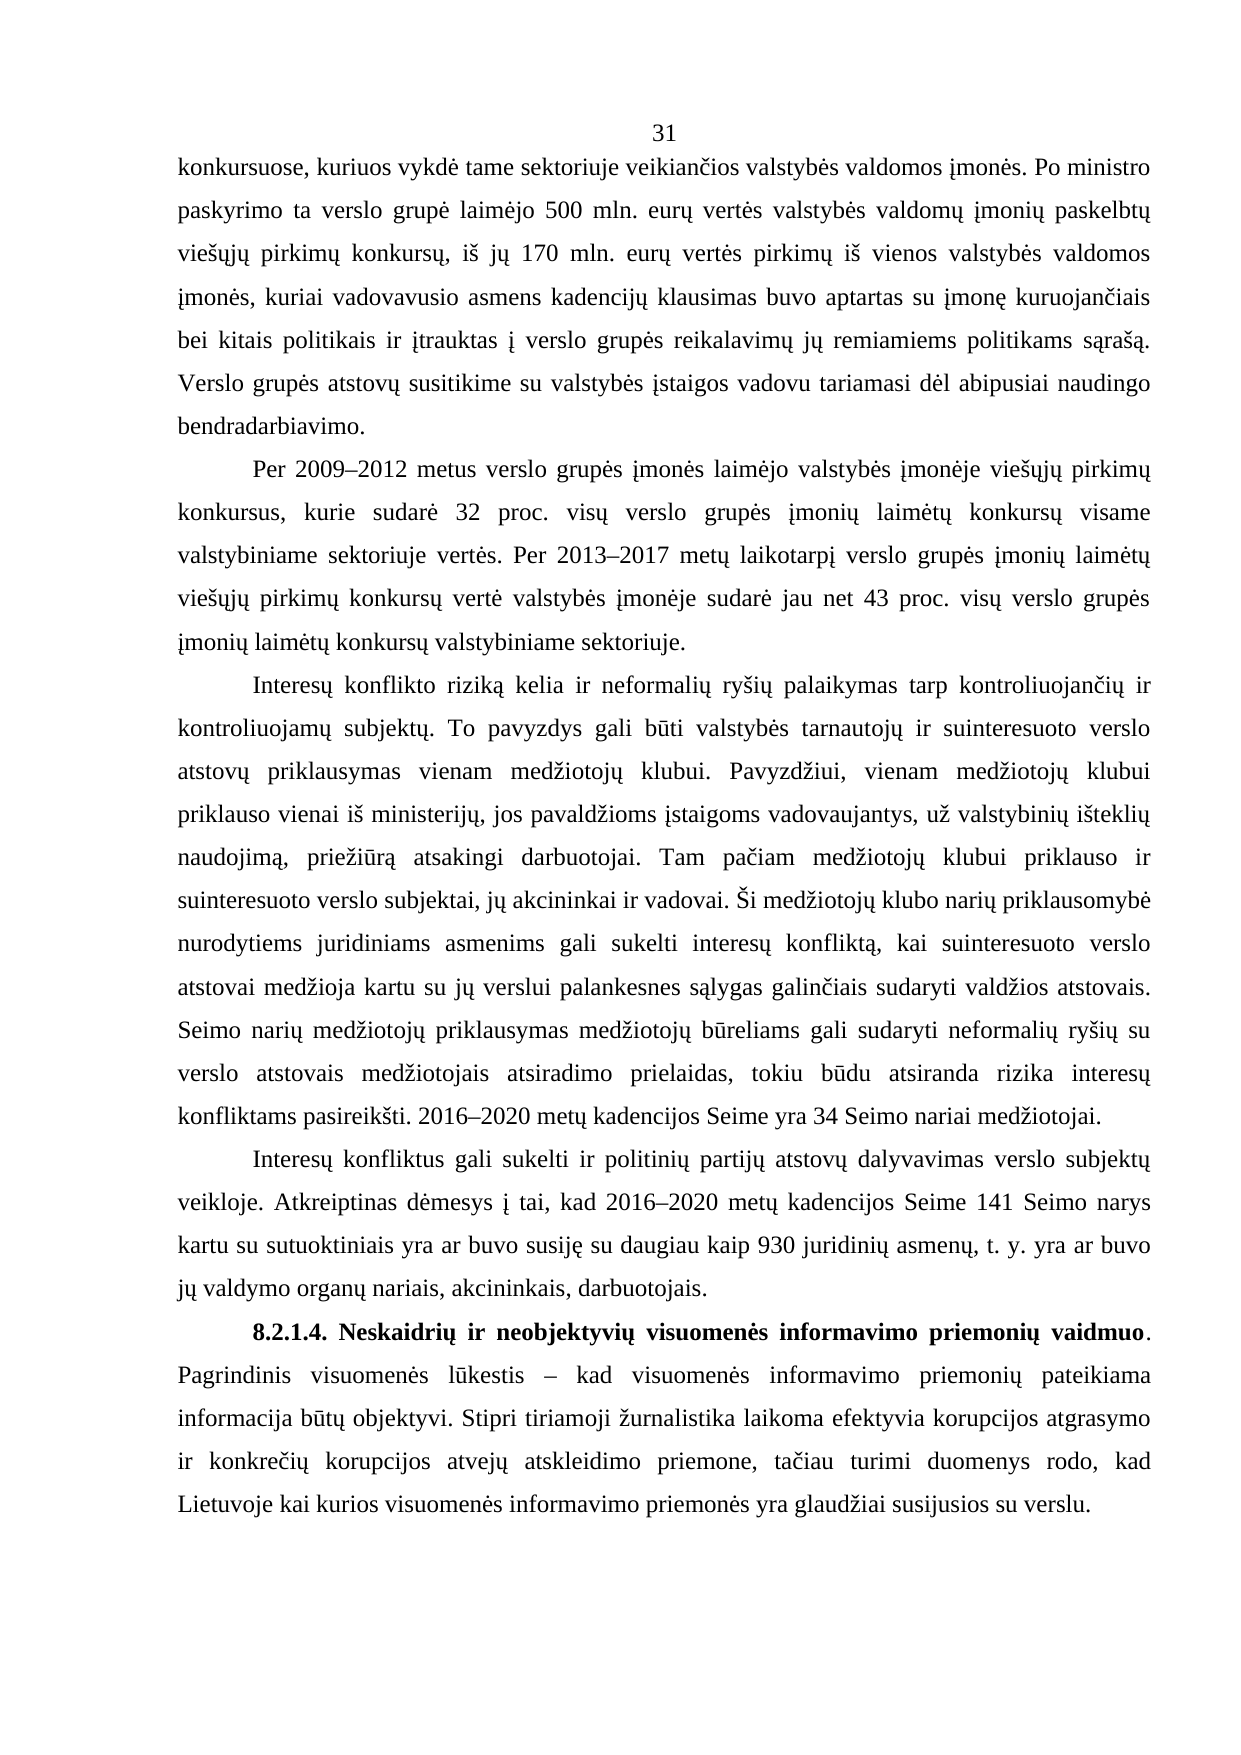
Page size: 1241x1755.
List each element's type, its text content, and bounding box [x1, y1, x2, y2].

text Interesų konflikto riziką kelia ir neformalių ryšių palaikymas tarp kontroliuojančių ir kontroliuojamų subjektų. To pavyzdys gali būti valstybės tarnautojų ir suinteresuoto verslo atstovų priklausymas vienam medžiotojų klubui. Pavyzdžiui, vienam medžiotojų klubui priklauso vienai iš ministerijų, jos pavaldžioms įstaigoms vadovaujantys, už valstybinių išteklių naudojimą, priežiūrą atsakingi darbuotojai. Tam pačiam medžiotojų klubui priklauso ir suinteresuoto verslo subjektai, jų akcininkai ir vadovai. Ši medžiotojų klubo narių priklausomybė nurodytiems juridiniams asmenims gali sukelti interesų konfliktą, kai suinteresuoto verslo atstovai medžioja kartu su jų verslui palankesnes sąlygas galinčiais sudaryti valdžios atstovais. Seimo narių medžiotojų priklausymas medžiotojų būreliams gali sudaryti neformalių ryšių su verslo atstovais medžiotojais atsiradimo prielaidas, tokiu būdu atsiranda rizika interesų konfliktams pasireikšti. 2016–2020 metų kadencijos Seime yra 34 Seimo nariai medžiotojai. [177, 670, 1152, 1130]
text Interesų konfliktus gali sukelti ir politinių partijų atstovų dalyvavimas verslo subjektų veikloje. Atkreiptinas dėmesys į tai, kad 2016–2020 metų kadencijos Seime 141 Seimo narys kartu su sutuoktiniais yra ar buvo susiję su daugiau kaip 930 juridinių asmenų, t. y. yra ar buvo jų valdymo organų nariais, akcininkais, darbuotojais. [177, 1144, 1152, 1302]
text Per 2009–2012 metus verslo grupės įmonės laimėjo valstybės įmonėje viešųjų pirkimų konkursus, kurie sudarė 32 proc. visų verslo grupės įmonių laimėtų konkursų visame valstybiniame sektoriuje vertės. Per 2013–2017 metų laikotarpį verslo grupės įmonių laimėtų viešųjų pirkimų konkursų vertė valstybės įmonėje sudarė jau net 43 proc. visų verslo grupės įmonių laimėtų konkursų valstybiniame sektoriuje. [177, 454, 1152, 655]
text konkursuose, kuriuos vykdė tame sektoriuje veikiančios valstybės valdomos įmonės. Po ministro paskyrimo ta verslo grupė laimėjo 500 mln. eurų vertės valstybės valdomų įmonių paskelbtų viešųjų pirkimų konkursų, iš jų 170 mln. eurų vertės pirkimų iš vienos valstybės valdomos įmonės, kuriai vadovavusio asmens kadencijų klausimas buvo aptartas su įmonę kuruojančiais bei kitais politikais ir įtrauktas į verslo grupės reikalavimų jų remiamiems politikams sąrašą. Verslo grupės atstovų susitikime su valstybės įstaigos vadovu tariamasi dėl abipusiai naudingo bendradarbiavimo. [177, 152, 1152, 440]
text 8.2.1.4. Neskaidrių ir neobjektyvių visuomenės informavimo priemonių vaidmuo. Pagrindinis visuomenės lūkestis – kad visuomenės informavimo priemonių pateikiama informacija būtų objektyvi. Stipri tiriamoji žurnalistika laikoma efektyvia korupcijos atgrasymo ir konkrečių korupcijos atvejų atskleidimo priemone, tačiau turimi duomenys rodo, kad Lietuvoje kai kurios visuomenės informavimo priemonės yra glaudžiai susijusios su verslu. [177, 1317, 1152, 1518]
